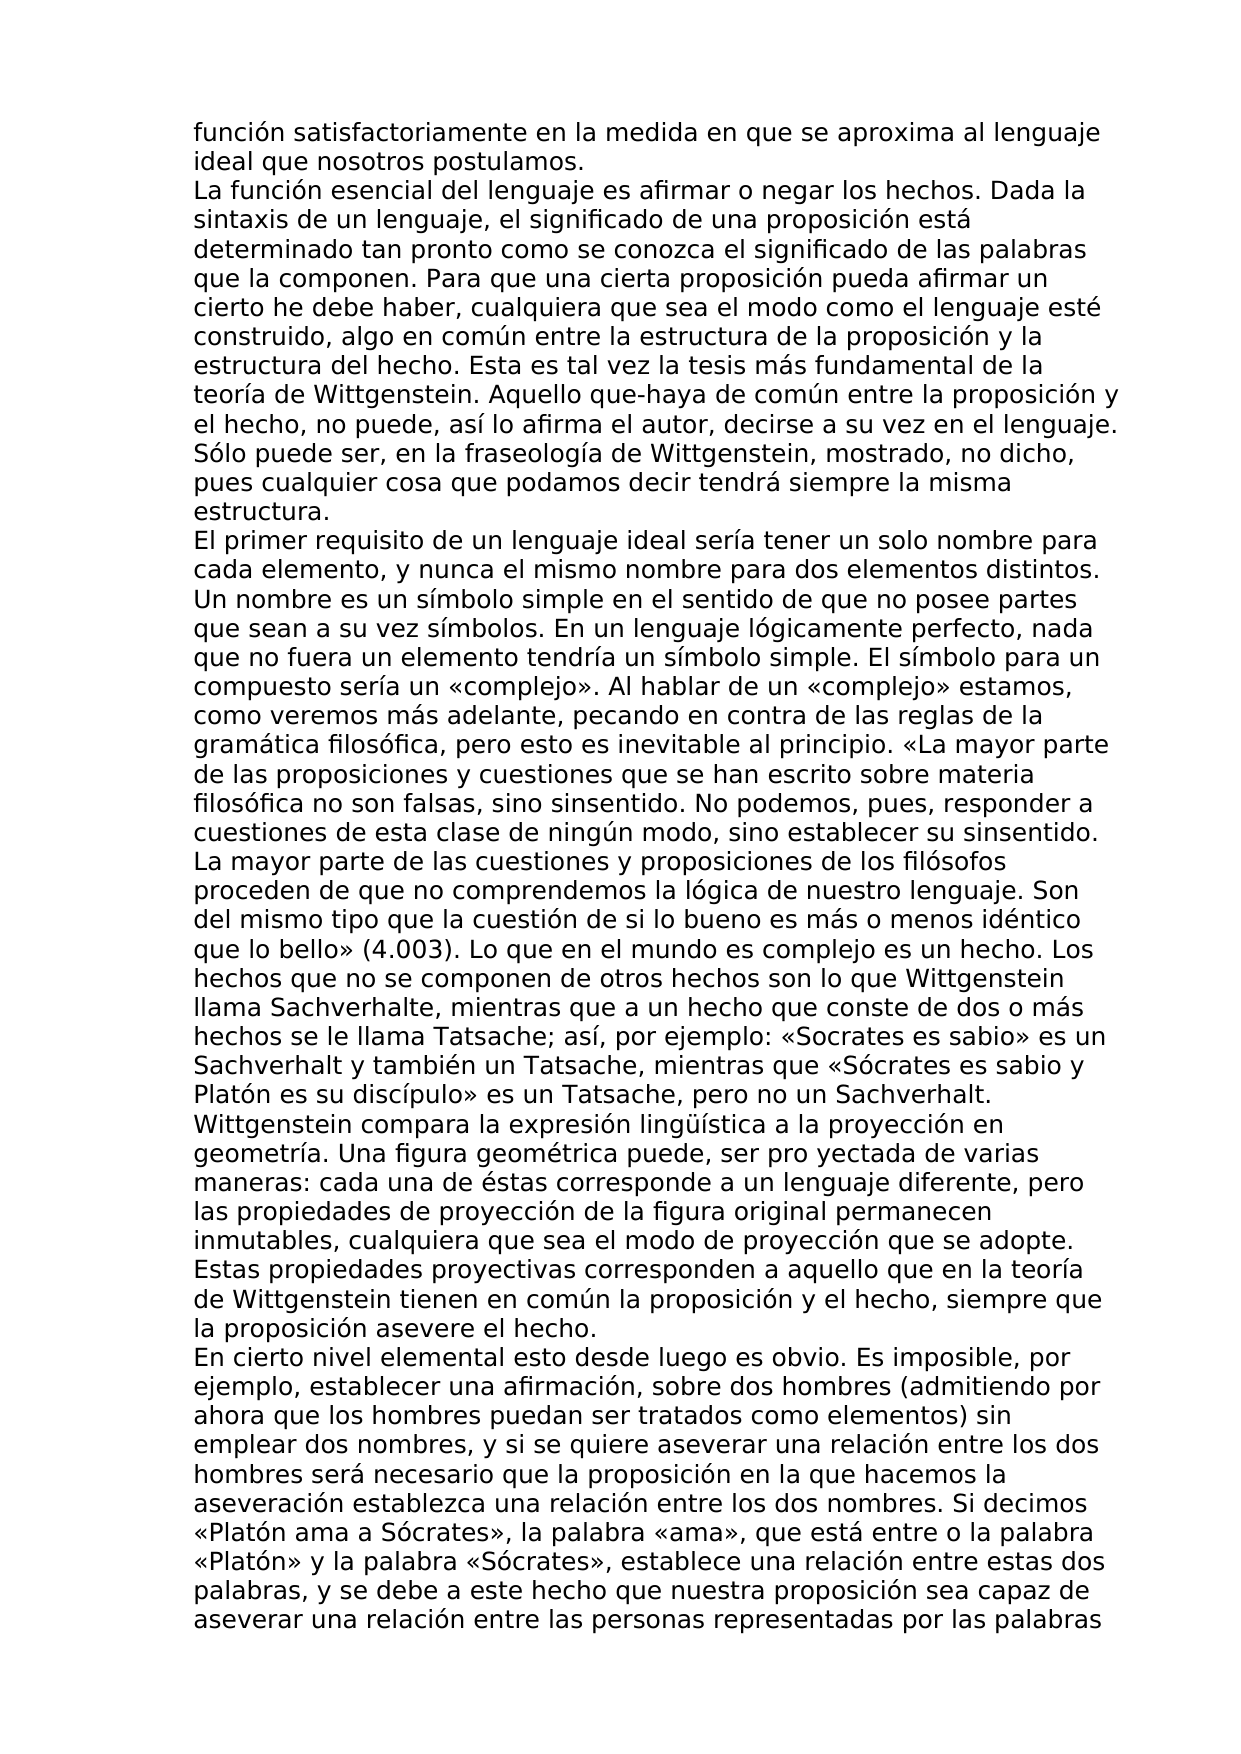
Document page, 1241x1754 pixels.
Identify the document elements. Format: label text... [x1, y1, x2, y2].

list El primer requisito de un lenguaje ideal sería tener un solo nombre para cada elemento, y nunca el mismo nombre para dos elementos distintos. Un nombre es un símbolo simple en el sentido de que no posee partes que sean a su vez símbolos. En un lenguaje lógicamente perfecto, nada que no fuera un elemento tendría un símbolo simple. El símbolo para un compuesto sería un «complejo». Al hablar de un «complejo» estamos, como veremos más adelante, pecando en contra de las reglas de la gramática filosófica, pero esto es inevitable al principio. «La mayor parte de las proposiciones y cuestiones que se han escrito sobre materia filosófica no son falsas, sino sinsentido. No podemos, pues, responder a cuestiones de esta clase de ningún modo, sino establecer su sinsentido. La mayor parte de las cuestiones y proposiciones de los filósofos proceden de que no comprendemos la lógica de nuestro lenguaje. Son del mismo tipo que la cuestión de si lo bueno es más o menos idéntico que lo bello» (4.003). Lo que en el mundo es complejo es un hecho. Los hechos que no se componen de otros hechos son lo que Wittgenstein llama Sachverhalte, mientras que a un hecho que conste de dos o más hechos se le llama Tatsache; así, por ejemplo: «Socrates es sabio» es un Sachverhalt y también un Tatsache, mientras que «Sócrates es sabio y Platón es su discípulo» es un Tatsache, pero no un Sachverhalt. [156, 526, 1122, 1110]
list La función esencial del lenguaje es afirmar o negar los hechos. Dada la sintaxis de un lenguaje, el significado de una proposición está determinado tan pronto como se conozca el significado de las palabras que la componen. Para que una cierta proposición pueda afirmar un cierto he debe haber, cualquiera que sea el modo como el lenguaje esté construido, algo en común entre la estructura de la proposición y la estructura del hecho. Esta es tal vez la tesis más fundamental de la teoría de Wittgenstein. Aquello que-haya de común entre la proposición y el hecho, no puede, así lo afirma el autor, decirse a su vez en el lenguaje. Sólo puede ser, en la fraseología de Wittgenstein, mostrado, no dicho, pues cualquier cosa que podamos decir tendrá siempre la misma estructura. [156, 176, 1122, 526]
list En cierto nivel elemental esto desde luego es obvio. Es imposible, por ejemplo, establecer una afirmación, sobre dos hombres (admitiendo por ahora que los hombres puedan ser tratados como elementos) sin emplear dos nombres, y si se quiere aseverar una relación entre los dos hombres será necesario que la proposición en la que hacemos la aseveración establezca una relación entre los dos nombres. Si decimos «Platón ama a Sócrates», la palabra «ama», que está entre o la palabra «Platón» y la palabra «Sócrates», establece una relación entre estas dos palabras, y se debe a este hecho que nuestra proposición sea capaz de aseverar una relación entre las personas representadas por las palabras [156, 1343, 1122, 1635]
list Wittgenstein compara la expresión lingüística a la proyección en geometría. Una figura geométrica puede, ser pro yectada de varias maneras: cada una de éstas corresponde a un lenguaje diferente, pero las propiedades de proyección de la figura original permanecen inmutables, cualquiera que sea el modo de proyección que se adopte. Estas propiedades proyectivas corresponden a aquello que en la teoría de Wittgenstein tienen en común la proposición y el hecho, siempre que la proposición asevere el hecho. [156, 1110, 1122, 1343]
list función satisfactoriamente en la medida en que se aproxima al lenguaje ideal que nosotros postulamos. [156, 118, 1122, 176]
